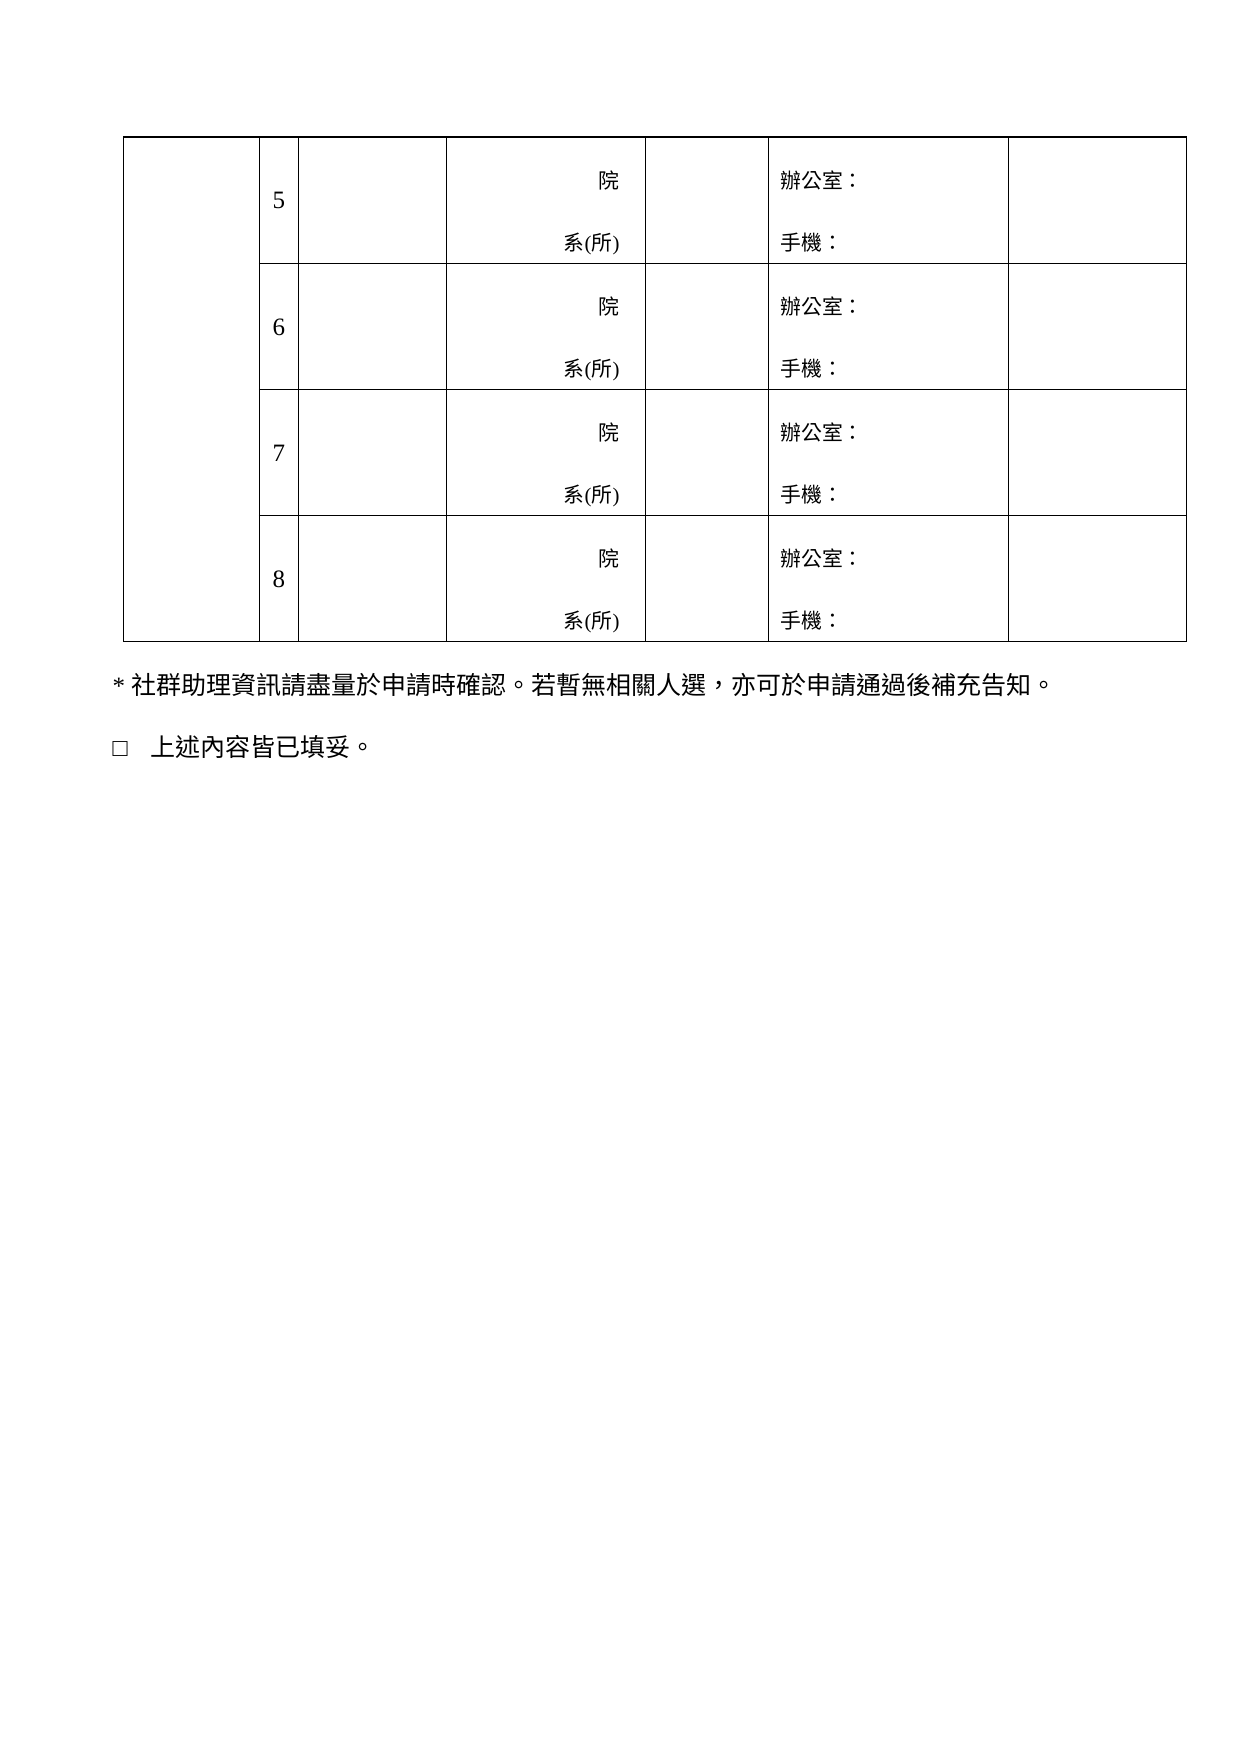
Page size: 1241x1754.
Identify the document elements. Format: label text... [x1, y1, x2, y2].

table_cell 5 [260, 138, 298, 262]
table_cell [1009, 264, 1186, 388]
table_cell 院 系(所) [447, 264, 645, 388]
table_cell [299, 264, 446, 388]
table_cell 辦公室： 手機： [769, 516, 1008, 641]
table_cell 7 [260, 390, 298, 514]
table_cell 院 系(所) [447, 516, 645, 641]
list 上述內容皆已填妥。 [112, 704, 1128, 767]
text * 社群助理資訊請盡量於申請時確認。若暫無相關人選，亦可於申請通過後補充告知。 [112, 642, 1128, 704]
table_cell [299, 516, 446, 641]
table_cell [646, 516, 768, 641]
table_cell [1009, 390, 1186, 514]
table_cell 院 系(所) [447, 138, 645, 262]
table_cell [1009, 138, 1186, 262]
table_cell [646, 138, 768, 262]
table_cell [124, 138, 259, 641]
table_cell [646, 264, 768, 388]
table_cell 8 [260, 516, 298, 641]
table_cell 6 [260, 264, 298, 388]
table_cell 辦公室： 手機： [769, 264, 1008, 388]
table_cell [299, 390, 446, 514]
table_cell 院 系(所) [447, 390, 645, 514]
table_cell 辦公室： 手機： [769, 390, 1008, 514]
table_cell [646, 390, 768, 514]
table_cell [299, 138, 446, 262]
table_cell [1009, 516, 1186, 641]
table_cell 辦公室： 手機： [769, 138, 1008, 262]
